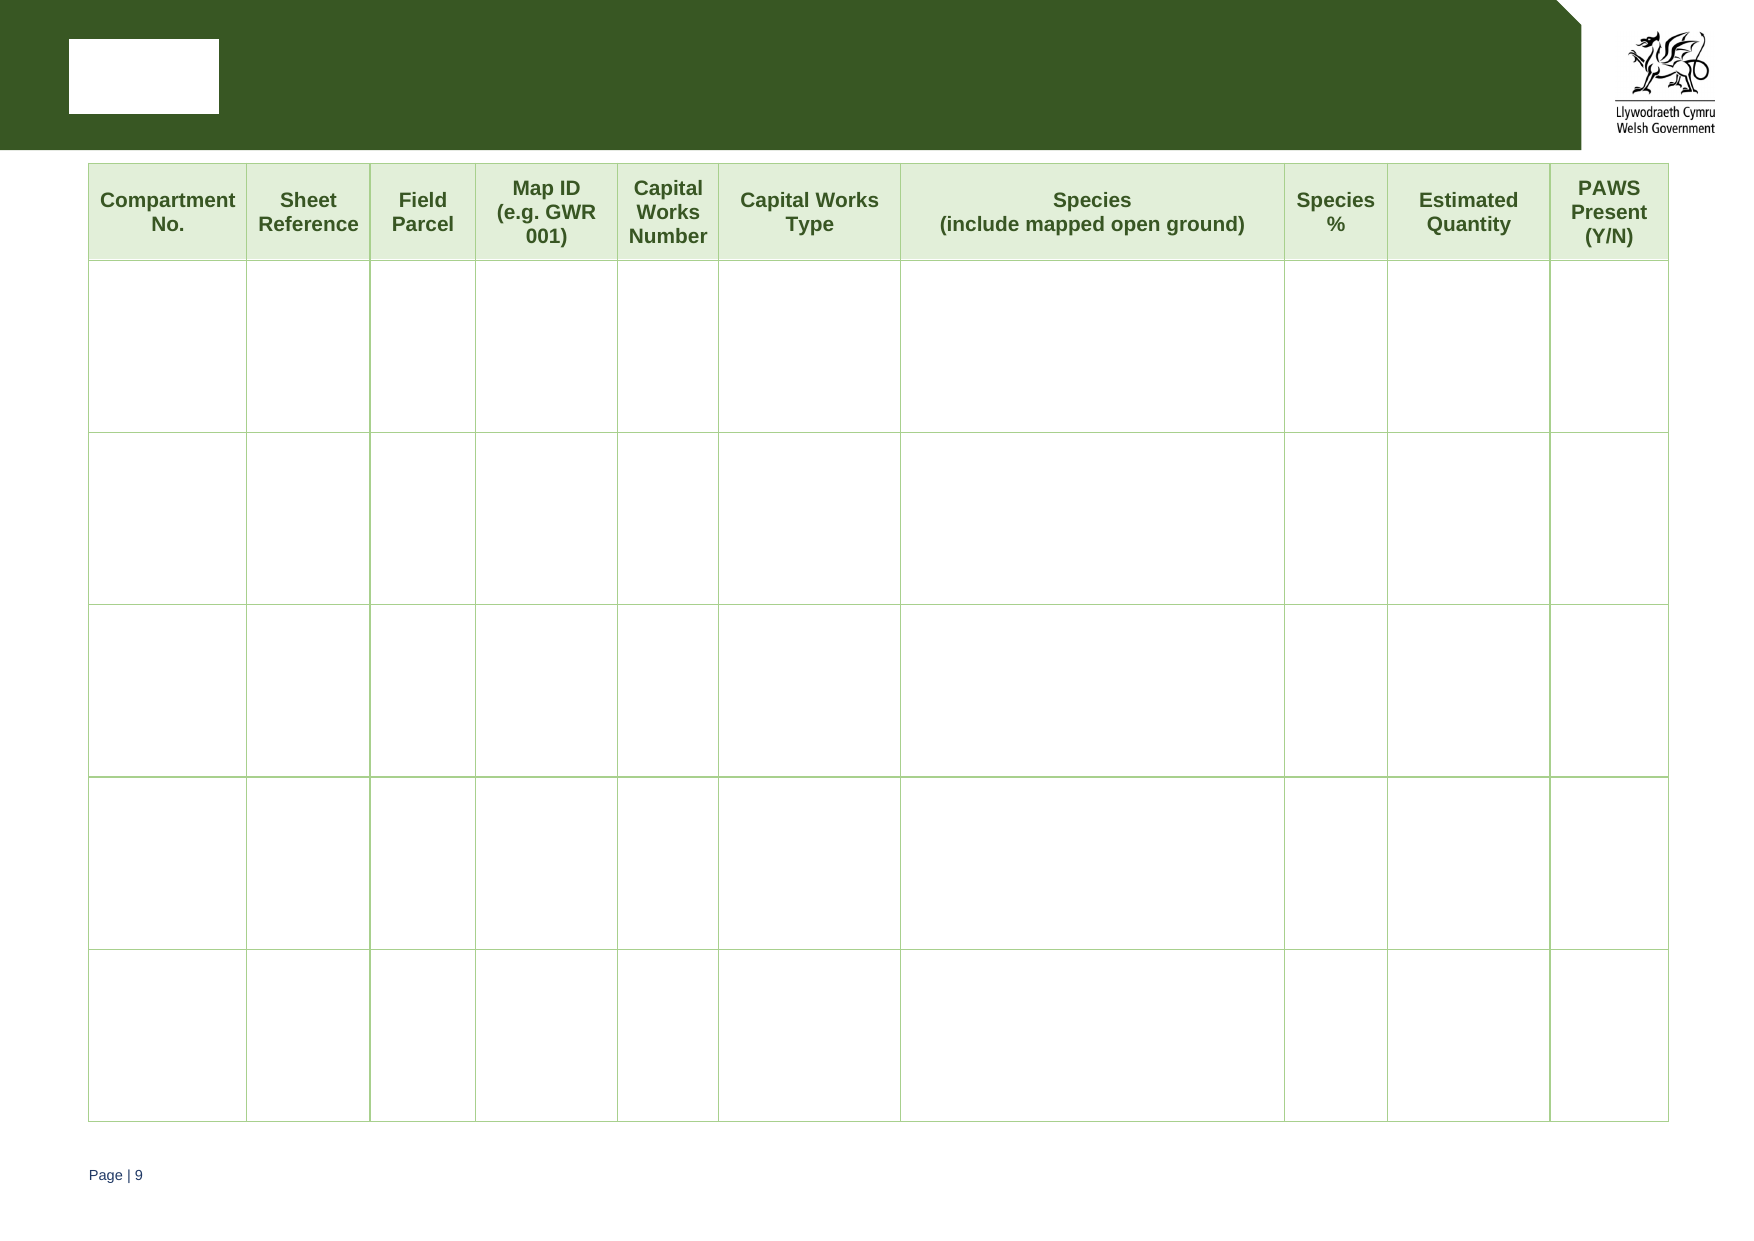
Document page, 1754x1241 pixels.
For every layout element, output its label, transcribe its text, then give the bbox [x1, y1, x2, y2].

table_cell [371, 605, 475, 776]
table_cell [1388, 261, 1549, 432]
table_cell [618, 261, 718, 432]
table_cell [1388, 778, 1549, 949]
table_cell [719, 950, 900, 1121]
table_cell [476, 605, 617, 776]
table_header PAWS Present (Y/N) [1551, 164, 1668, 259]
table_cell [371, 778, 475, 949]
table_cell [719, 433, 900, 604]
table_header Compartment No. [89, 164, 246, 259]
table_cell [618, 433, 718, 604]
table_header Species (include mapped open ground) [901, 164, 1284, 259]
table_cell [476, 950, 617, 1121]
table_header Species % [1285, 164, 1387, 259]
table_cell [247, 261, 369, 432]
table_cell [371, 261, 475, 432]
table_cell [901, 778, 1284, 949]
table_cell [618, 605, 718, 776]
table_cell [1285, 261, 1387, 432]
table_cell [89, 433, 246, 604]
table_cell [476, 433, 617, 604]
table_cell [618, 778, 718, 949]
table_cell [476, 778, 617, 949]
table_cell [476, 261, 617, 432]
table_header Field Parcel [371, 164, 475, 259]
table_cell [89, 261, 246, 432]
table_cell [618, 950, 718, 1121]
table_header Capital Works Type [719, 164, 900, 259]
table_cell [1388, 950, 1549, 1121]
table_cell [1551, 950, 1668, 1121]
table_cell [719, 778, 900, 949]
table_cell [89, 605, 246, 776]
table_cell [247, 605, 369, 776]
table_cell [719, 261, 900, 432]
table_cell [1551, 261, 1668, 432]
table_header Sheet Reference [247, 164, 369, 259]
table_cell [89, 950, 246, 1121]
table_cell [719, 605, 900, 776]
table_cell [1551, 778, 1668, 949]
table_cell [901, 605, 1284, 776]
table_cell [371, 950, 475, 1121]
table_header Estimated Quantity [1388, 164, 1549, 259]
table_cell [1285, 778, 1387, 949]
table_header Map ID (e.g. GWR 001) [476, 164, 617, 259]
table_cell [1285, 433, 1387, 604]
table_cell [901, 261, 1284, 432]
table_cell [89, 778, 246, 949]
table_cell [1388, 433, 1549, 604]
table_cell [1285, 605, 1387, 776]
table_cell [247, 778, 369, 949]
table_cell [1551, 605, 1668, 776]
table_header Capital Works Number [618, 164, 718, 259]
table_cell [1551, 433, 1668, 604]
table_cell [1285, 950, 1387, 1121]
table_cell [901, 950, 1284, 1121]
table_cell [901, 433, 1284, 604]
table_cell [247, 950, 369, 1121]
table_cell [247, 433, 369, 604]
table_cell [371, 433, 475, 604]
table_cell [1388, 605, 1549, 776]
